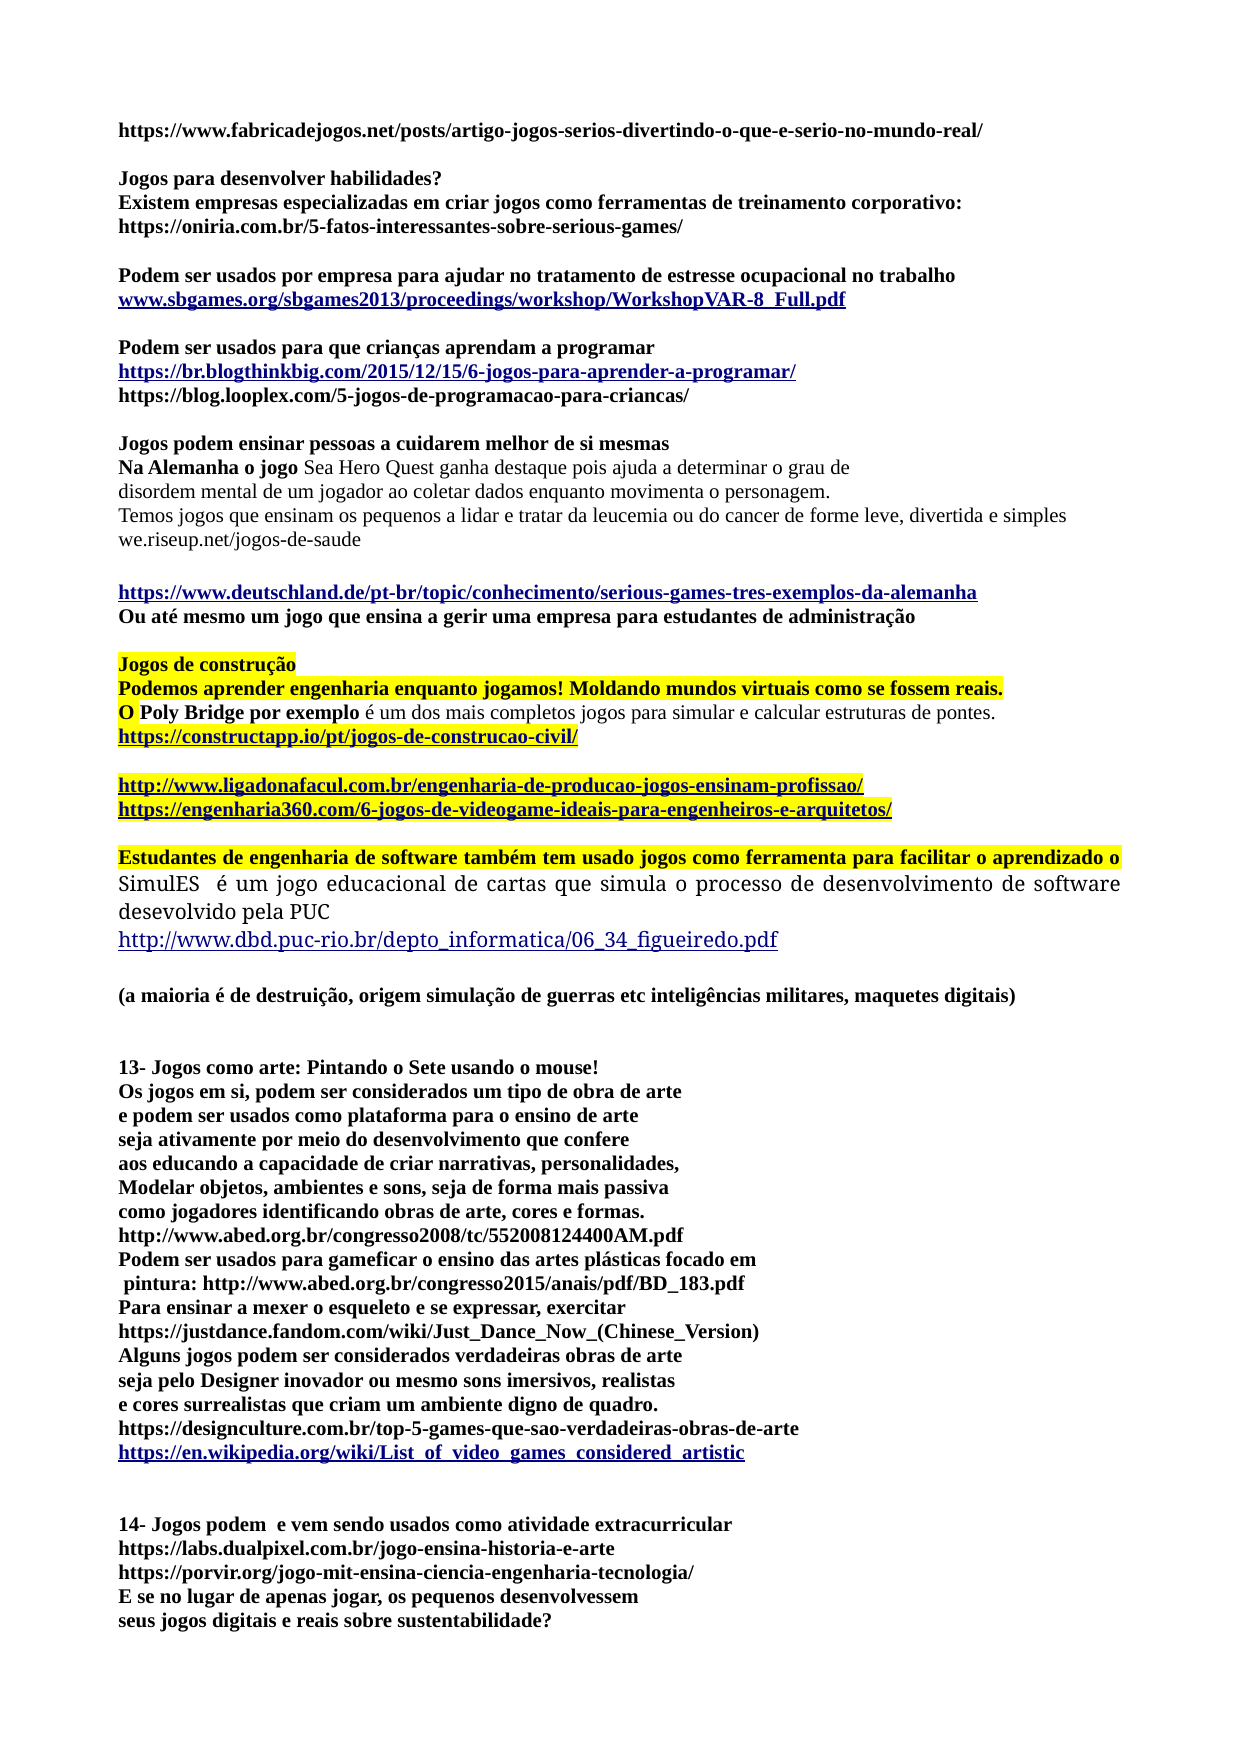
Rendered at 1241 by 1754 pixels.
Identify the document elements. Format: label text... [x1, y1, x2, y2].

text Alguns jogos podem ser considerados verdadeiras obras de arte [118, 1343, 1122, 1367]
text Podem ser usados para gameficar o ensino das artes plásticas focado em [118, 1247, 1122, 1271]
text https://engenharia360.com/6-jogos-de-videogame-ideais-para-engenheiros-e-arquitetos/ [118, 797, 1122, 821]
text Ou até mesmo um jogo que ensina a gerir uma empresa para estudantes de administração [118, 604, 1122, 628]
text Na Alemanha o jogo Sea Hero Quest ganha destaque pois ajuda a determinar o grau de [118, 455, 1122, 479]
text seja ativamente por meio do desenvolvimento que confere [118, 1127, 1122, 1151]
text http://www.ligadonafacul.com.br/engenharia-de-producao-jogos-ensinam-profissao/ [118, 772, 1122, 797]
text disordem mental de um jogador ao coletar dados enquanto movimenta o personagem. [118, 479, 1122, 503]
text https://www.deutschland.de/pt-br/topic/conhecimento/serious-games-tres-exemplos-da-alemanha [118, 580, 1122, 604]
text https://en.wikipedia.org/wiki/List_of_video_games_considered_artistic [118, 1440, 1122, 1464]
text 14- Jogos podem e vem sendo usados como atividade extracurricular [118, 1512, 1122, 1536]
text Temos jogos que ensinam os pequenos a lidar e tratar da leucemia ou do cancer de forme leve, divertida e simples [118, 503, 1122, 527]
text E se no lugar de apenas jogar, os pequenos desenvolvessem [118, 1584, 1122, 1608]
text Para ensinar a mexer o esqueleto e se expressar, exercitar [118, 1295, 1122, 1319]
text Jogos de construção [118, 652, 1122, 676]
text seus jogos digitais e reais sobre sustentabilidade? [118, 1608, 1122, 1632]
text https://constructapp.io/pt/jogos-de-construcao-civil/ [118, 724, 1122, 748]
text como jogadores identificando obras de arte, cores e formas. [118, 1199, 1122, 1223]
text Existem empresas especializadas em criar jogos como ferramentas de treinamento corporativo: [118, 190, 1122, 214]
text Os jogos em si, podem ser considerados um tipo de obra de arte [118, 1079, 1122, 1103]
text seja pelo Designer inovador ou mesmo sons imersivos, realistas [118, 1367, 1122, 1392]
text Estudantes de engenharia de software também tem usado jogos como ferramenta para facilitar o aprendizado o SimulES é um jogo educacional de cartas que simula o processo de desenvolvimento de software desevolvido pela PUC [118, 845, 1122, 926]
text https://labs.dualpixel.com.br/jogo-ensina-historia-e-arte [118, 1536, 1122, 1560]
text (a maioria é de destruição, origem simulação de guerras etc inteligências militares, maquetes digitais) [118, 982, 1122, 1007]
text e podem ser usados como plataforma para o ensino de arte [118, 1103, 1122, 1127]
text Modelar objetos, ambientes e sons, seja de forma mais passiva [118, 1175, 1122, 1199]
text https://oniria.com.br/5-fatos-interessantes-sobre-serious-games/ [118, 214, 1122, 238]
text http://www.abed.org.br/congresso2008/tc/552008124400AM.pdf [118, 1223, 1122, 1247]
text Podemos aprender engenharia enquanto jogamos! Moldando mundos virtuais como se fossem reais. [118, 676, 1122, 700]
text www.sbgames.org/sbgames2013/proceedings/workshop/WorkshopVAR-8_Full.pdf [118, 287, 1122, 311]
text Podem ser usados por empresa para ajudar no tratamento de estresse ocupacional no trabalho [118, 262, 1122, 287]
text Podem ser usados para que crianças aprendam a programar [118, 335, 1122, 359]
text https://porvir.org/jogo-mit-ensina-ciencia-engenharia-tecnologia/ [118, 1560, 1122, 1584]
text aos educando a capacidade de criar narrativas, personalidades, [118, 1151, 1122, 1175]
text pintura: http://www.abed.org.br/congresso2015/anais/pdf/BD_183.pdf [118, 1271, 1122, 1295]
text 13- Jogos como arte: Pintando o Sete usando o mouse! [118, 1055, 1122, 1079]
text Jogos para desenvolver habilidades? [118, 166, 1122, 190]
text e cores surrealistas que criam um ambiente digno de quadro. [118, 1392, 1122, 1416]
text https://blog.looplex.com/5-jogos-de-programacao-para-criancas/ [118, 383, 1122, 407]
text https://justdance.fandom.com/wiki/Just_Dance_Now_(Chinese_Version) [118, 1319, 1122, 1343]
text https://designculture.com.br/top-5-games-que-sao-verdadeiras-obras-de-arte [118, 1416, 1122, 1440]
text https://www.fabricadejogos.net/posts/artigo-jogos-serios-divertindo-o-que-e-serio-no-mundo-real/ [118, 118, 1122, 142]
text Jogos podem ensinar pessoas a cuidarem melhor de si mesmas [118, 431, 1122, 455]
text we.riseup.net/jogos-de-saude [118, 527, 1122, 551]
text O Poly Bridge por exemplo é um dos mais completos jogos para simular e calcular estruturas de pontes. [118, 700, 1122, 724]
text https://br.blogthinkbig.com/2015/12/15/6-jogos-para-aprender-a-programar/ [118, 359, 1122, 383]
text http://www.dbd.puc-rio.br/depto_informatica/06_34_figueiredo.pdf [118, 926, 1122, 954]
